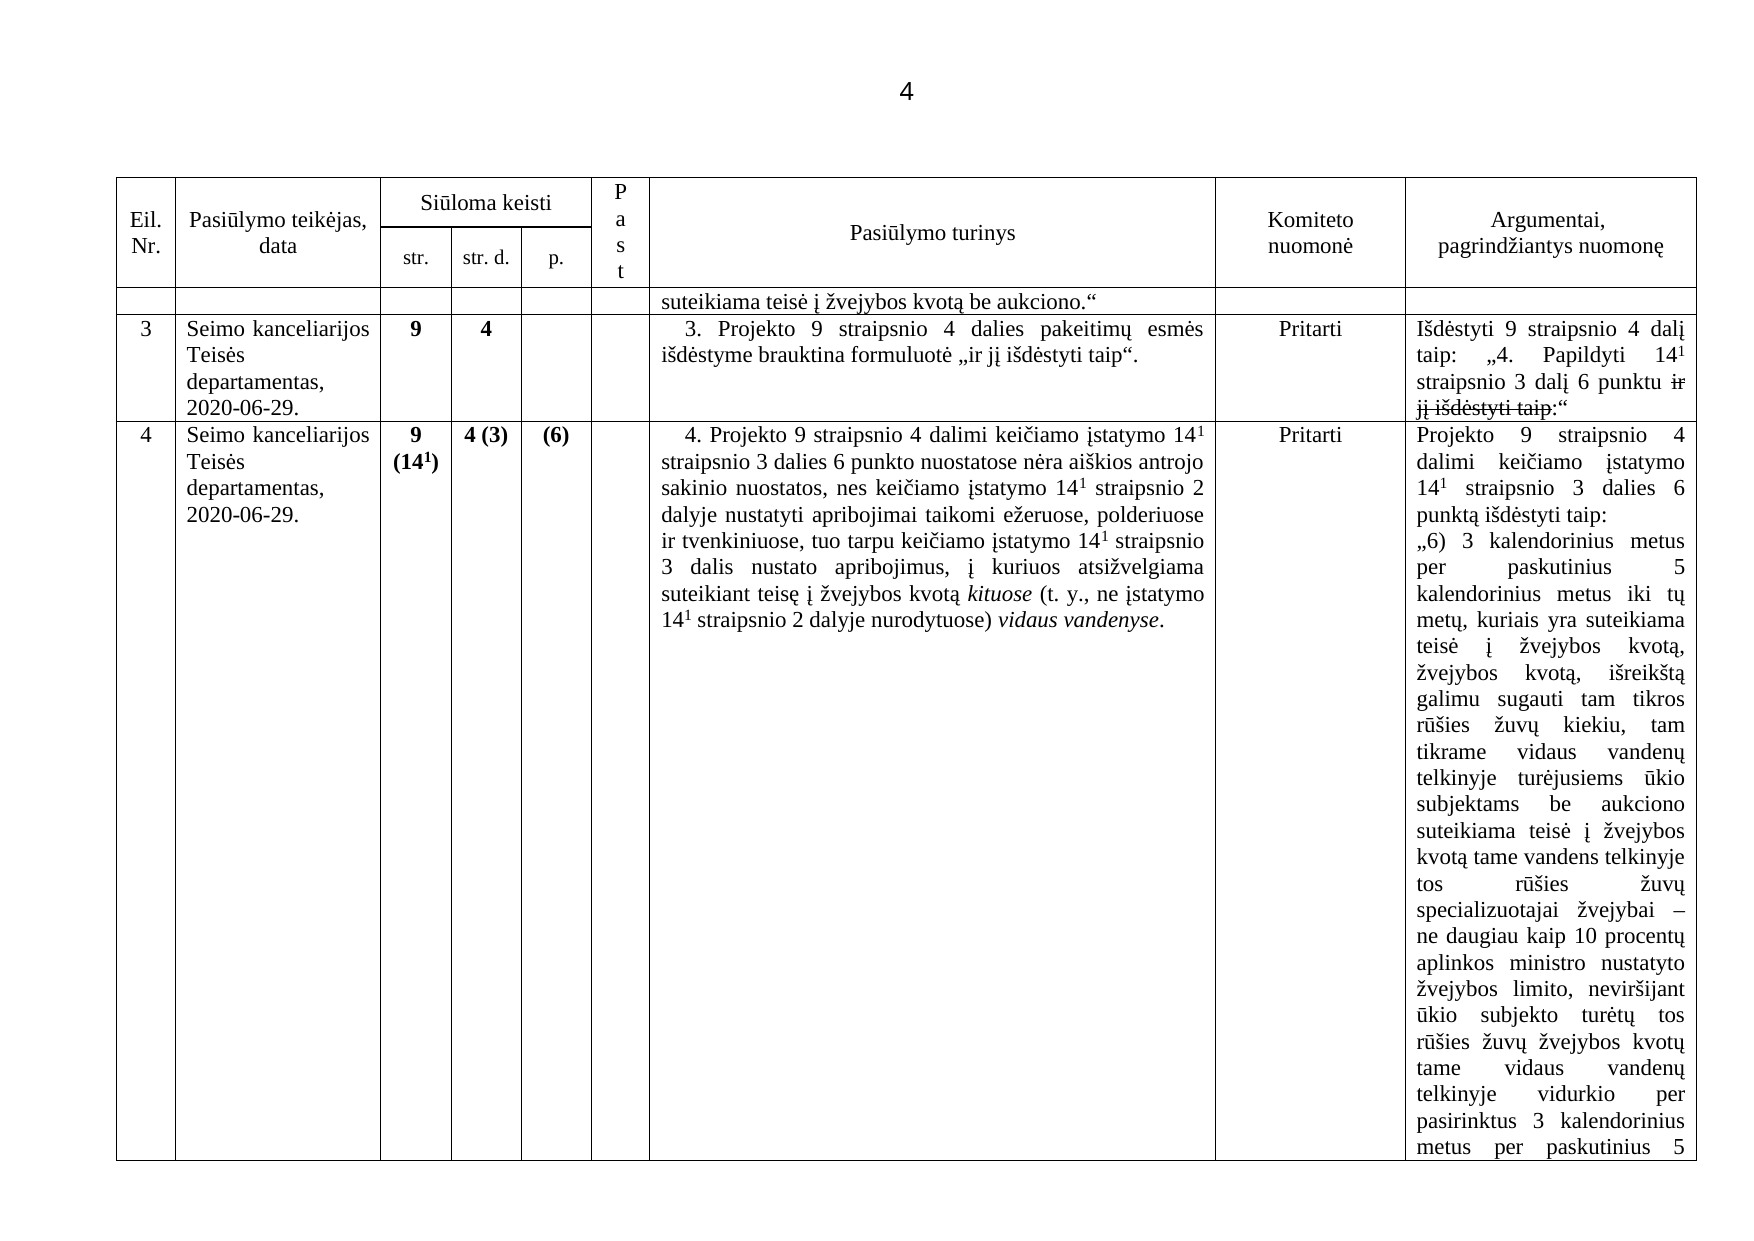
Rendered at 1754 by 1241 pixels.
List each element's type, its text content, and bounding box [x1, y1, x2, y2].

table_cell [1216, 288, 1405, 314]
table_header Eil. Nr. [117, 178, 175, 287]
table_cell [452, 288, 521, 314]
table_cell [522, 315, 591, 421]
table_cell Seimo kanceliarijos Teisės departamentas, 2020-06-29. [176, 315, 380, 421]
table_header Siūloma keisti [381, 178, 591, 226]
table_cell Pritarti [1216, 422, 1405, 1159]
table_cell 3. Projekto 9 straipsnio 4 dalies pakeitimų esmės išdėstyme brauktina formuluotė „ir jį išdėstyti taip“. [650, 315, 1215, 421]
table_cell [592, 315, 649, 421]
table_cell Seimo kanceliarijos Teisės departamentas, 2020-06-29. [176, 422, 380, 1159]
table_header Pastabos [592, 178, 649, 287]
table_cell 3 [117, 315, 175, 421]
table_cell 4 [117, 422, 175, 1159]
table_cell [176, 288, 380, 314]
table_cell (6) [522, 422, 591, 1159]
table_cell [381, 288, 451, 314]
table_cell [592, 288, 649, 314]
table_header Pasiūlymo turinys [650, 178, 1215, 287]
table_cell p. [522, 228, 591, 287]
table_cell [117, 288, 175, 314]
table_cell 9 [381, 315, 451, 421]
table_cell [522, 288, 591, 314]
table_header Komiteto nuomonė [1216, 178, 1405, 287]
table_cell 4. Projekto 9 straipsnio 4 dalimi keičiamo įstatymo 141 straipsnio 3 dalies 6 punkto nuostatose nėra aiškios antrojo sakinio nuostatos, nes keičiamo įstatymo 141 straipsnio 2 dalyje nustatyti apribojimai taikomi ežeruose, polderiuose ir tvenkiniuose, tuo tarpu keičiamo įstatymo 141 straipsnio 3 dalis nustato apribojimus, į kuriuos atsižvelgiama suteikiant teisę į žvejybos kvotą kituose (t. y., ne įstatymo 141 straipsnio 2 dalyje nurodytuose) vidaus vandenyse. [650, 422, 1215, 1159]
table_cell Pritarti [1216, 315, 1405, 421]
table_cell str. d. [452, 228, 521, 287]
table_cell Išdėstyti 9 straipsnio 4 dalį taip: „4. Papildyti 141 straipsnio 3 dalį 6 punktu ir jį išdėstyti taip:“ [1406, 315, 1696, 421]
table_cell 9 (141) [381, 422, 451, 1159]
table_cell 4 (3) [452, 422, 521, 1159]
table_cell [592, 422, 649, 1159]
table_cell Projekto 9 straipsnio 4 dalimi keičiamo įstatymo 141 straipsnio 3 dalies 6 punktą išdėstyti taip: „6) 3 kalendorinius metus per paskutinius 5 kalendorinius metus iki tų metų, kuriais yra suteikiama teisė į žvejybos kvotą, žvejybos kvotą, išreikštą galimu sugauti tam tikros rūšies žuvų kiekiu, tam tikrame vidaus vandenų telkinyje turėjusiems ūkio subjektams be aukciono suteikiama teisė į žvejybos kvotą tame vandens telkinyje tos rūšies žuvų specializuotajai žvejybai – ne daugiau kaip 10 procentų aplinkos ministro nustatyto žvejybos limito, neviršijant ūkio subjekto turėtų tos rūšies žuvų žvejybos kvotų tame vidaus vandenų telkinyje vidurkio per pasirinktus 3 kalendorinius metus per paskutinius 5 [1406, 422, 1696, 1159]
table_header Pasiūlymo teikėjas, data [176, 178, 380, 287]
table_cell 4 [452, 315, 521, 421]
table_cell str. [381, 228, 451, 287]
table_header Argumentai, pagrindžiantys nuomonę [1406, 178, 1696, 287]
table_cell suteikiama teisė į žvejybos kvotą be aukciono.“ [650, 288, 1215, 314]
